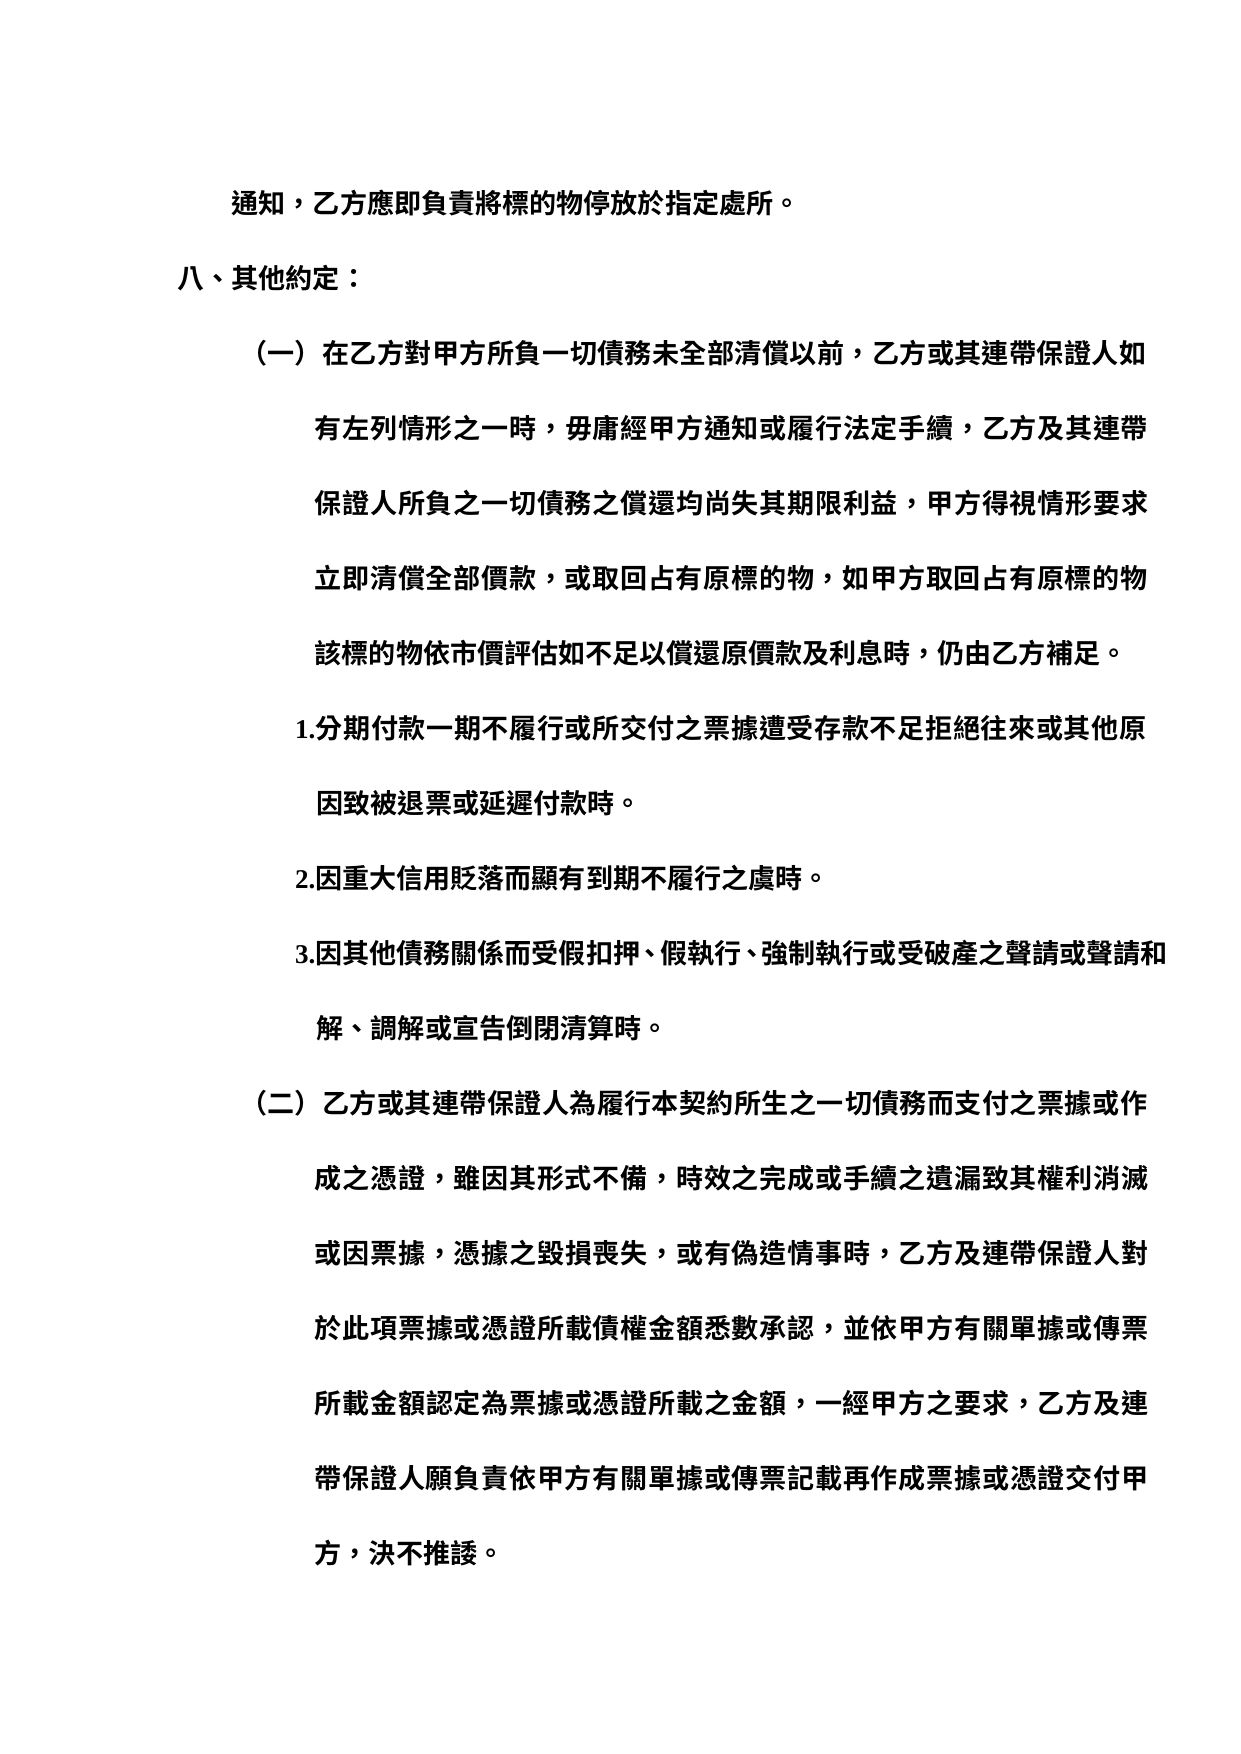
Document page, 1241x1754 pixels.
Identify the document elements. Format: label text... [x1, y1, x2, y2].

text （一）在乙方對甲方所負一切債務未全部清償以前，乙方或其連帶保證人如有左列情形之一時，毋庸經甲方通知或履行法定手續，乙方及其連帶保證人所負之一切債務之償還均尚失其期限利益，甲方得視情形要求立即清償全部價款，或取回占有原標的物，如甲方取回占有原標的物，該標的物依市價評估如不足以償還原價款及利息時，仍由乙方補足。 [240, 314, 1149, 689]
text 3.因其他債務關係而受假扣押、假執行、強制執行或受破產之聲請或聲請和解、調解或宣告倒閉清算時。 [295, 914, 1168, 1064]
text 八、其他約定： [177, 239, 1152, 314]
text 通知，乙方應即負責將標的物停放於指定處所。 [177, 164, 1152, 239]
text 1.分期付款一期不履行或所交付之票據遭受存款不足拒絕往來或其他原因致被退票或延遲付款時。 [295, 689, 1149, 839]
text （二）乙方或其連帶保證人為履行本契約所生之一切債務而支付之票據或作成之憑證，雖因其形式不備，時效之完成或手續之遺漏致其權利消滅或因票據，憑據之毀損喪失，或有偽造情事時，乙方及連帶保證人對於此項票據或憑證所載債權金額悉數承認，並依甲方有關單據或傳票所載金額認定為票據或憑證所載之金額，一經甲方之要求，乙方及連帶保證人願負責依甲方有關單據或傳票記載再作成票據或憑證交付甲方，決不推諉。 [240, 1064, 1149, 1589]
text 2.因重大信用貶落而顯有到期不履行之虞時。 [295, 839, 1127, 914]
